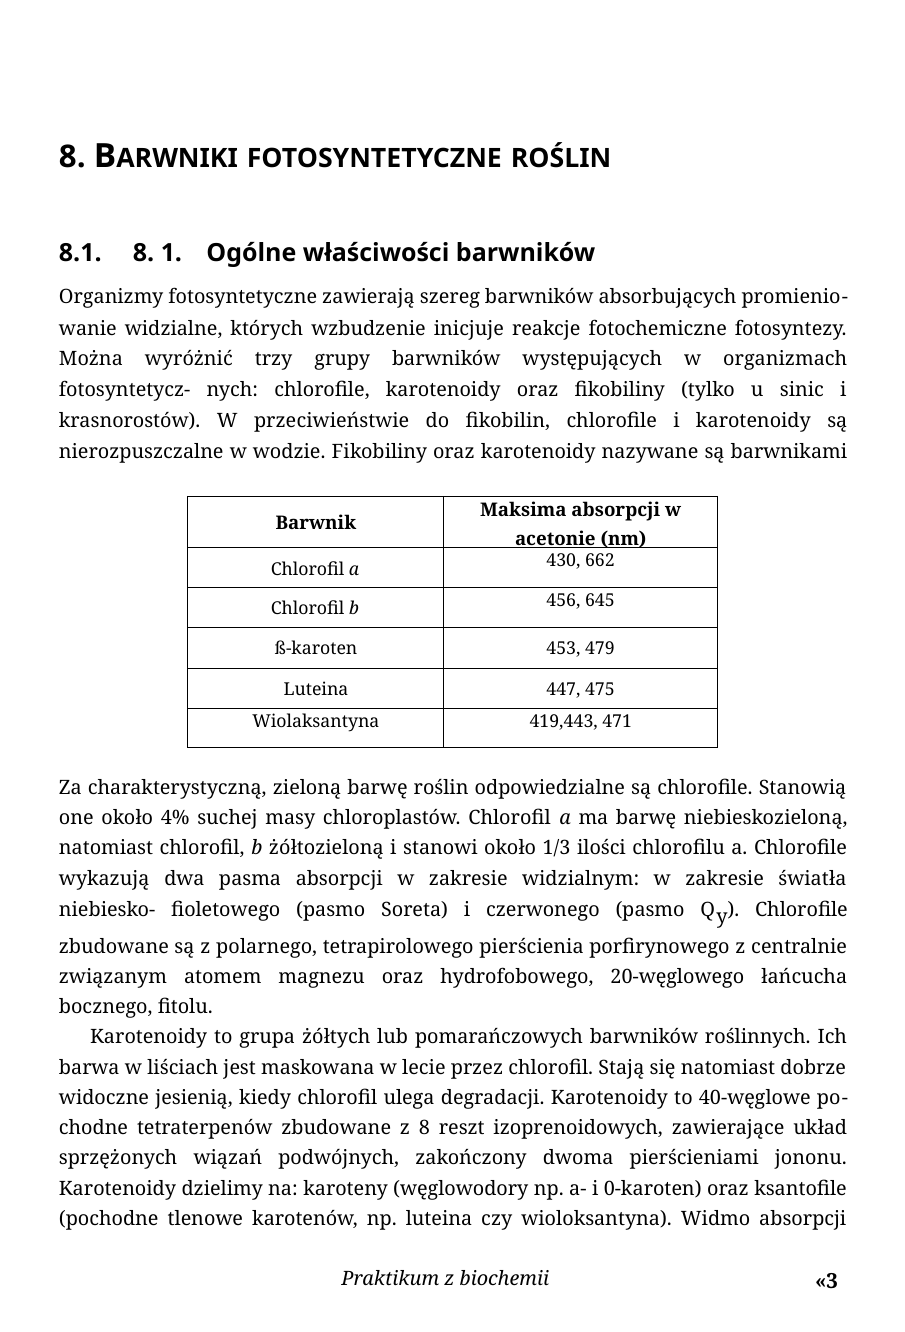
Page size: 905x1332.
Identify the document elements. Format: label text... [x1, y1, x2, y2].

text Karotenoidy to grupa żółtych lub pomarańczowych barwników roślinnych. Ich barwa w liściach jest maskowana w lecie przez chlorofil. Stają się natomiast dobrze widoczne jesienią, kiedy chlorofil ulega degradacji. Karotenoidy to 40-węglowe po­chodne tetraterpenów zbudowane z 8 reszt izoprenoidowych, zawierające układ sprzężonych wiązań podwójnych, zakończony dwoma pierścieniami jononu. Karote­noidy dzielimy na: karoteny (węglowodory np. a- i 0-karoten) oraz ksantofile (po­chodne tlenowe karotenów, np. luteina czy wioloksantyna). Widmo absorpcji karo- tenoidów przypada na zakres 400-550 nm. W błonach tylakoidowych barwniki te znajdują się w sąsiedztwie chlorofilu i przekazują zaabsorbowaną energię cząstecz­kom chlorofilu a. Działają na zasadzie anteny, stąd określa się je czasem mianem barwników antenowych. Barwniki fotosyntetyczne nie są rozmieszczone równomier- [59, 1023, 848, 1234]
subtitle 8. Barwniki fotosyntetyczne roślin [59, 132, 848, 176]
table_header Barwnik [188, 497, 443, 547]
table_cell Luteina [188, 669, 443, 708]
table_cell 456, 645 [444, 588, 717, 627]
text Praktikum z biochemii [341, 1265, 557, 1291]
text Za charakterystyczną, zieloną barwę roślin odpowiedzialne są chlorofile. Stanowią one około 4% suchej masy chloroplastów. Chlorofil a ma barwę niebieskozieloną, natomiast chlorofil, b żółtozieloną i stanowi około 1/3 ilości chlorofilu a. Chlorofile wykazują dwa pasma absorpcji w zakresie widzialnym: w zakresie światła niebiesko- fioletowego (pasmo Soreta) i czerwonego (pasmo Qy). Chlorofile zbudowane są z po­larnego, tetrapirolowego pierścienia porfirynowego z centralnie związanym atomem magnezu oraz hydrofobowego, 20-węglowego łańcucha bocznego, fitolu. [59, 773, 848, 1019]
table_cell 430, 662 [444, 548, 717, 587]
table_cell ß-karoten [188, 628, 443, 668]
list 8. 1. Ogólne właściwości barwników [59, 234, 848, 268]
table_header Maksima absorpcji w acetonie (nm) [444, 497, 717, 547]
table_cell 419,443, 471 [444, 709, 717, 747]
text Organizmy fotosyntetyczne zawierają szereg barwników absorbujących promienio­wanie widzialne, których wzbudzenie inicjuje reakcje fotochemiczne fotosyntezy. Można wyróżnić trzy grupy barwników występujących w organizmach fotosyntetycz- nych: chlorofile, karotenoidy oraz fikobiliny (tylko u sinic i krasnorostów). W prze­ciwieństwie do fikobilin, chlorofile i karotenoidy są nierozpuszczalne w wodzie. Fi­kobiliny oraz karotenoidy nazywane są barwnikami pomocniczymi, ponieważ ich główną funkcją jest przekazywanie zaabsorbowanego światła na chlorofil. [59, 283, 848, 466]
table_cell Chlorofil b [188, 588, 443, 627]
text «3 [815, 1267, 847, 1295]
table_cell Chlorofil a [188, 548, 443, 587]
table_cell 447, 475 [444, 669, 717, 708]
table_cell 453, 479 [444, 628, 717, 668]
table_cell Wiolaksantyna [188, 709, 443, 747]
